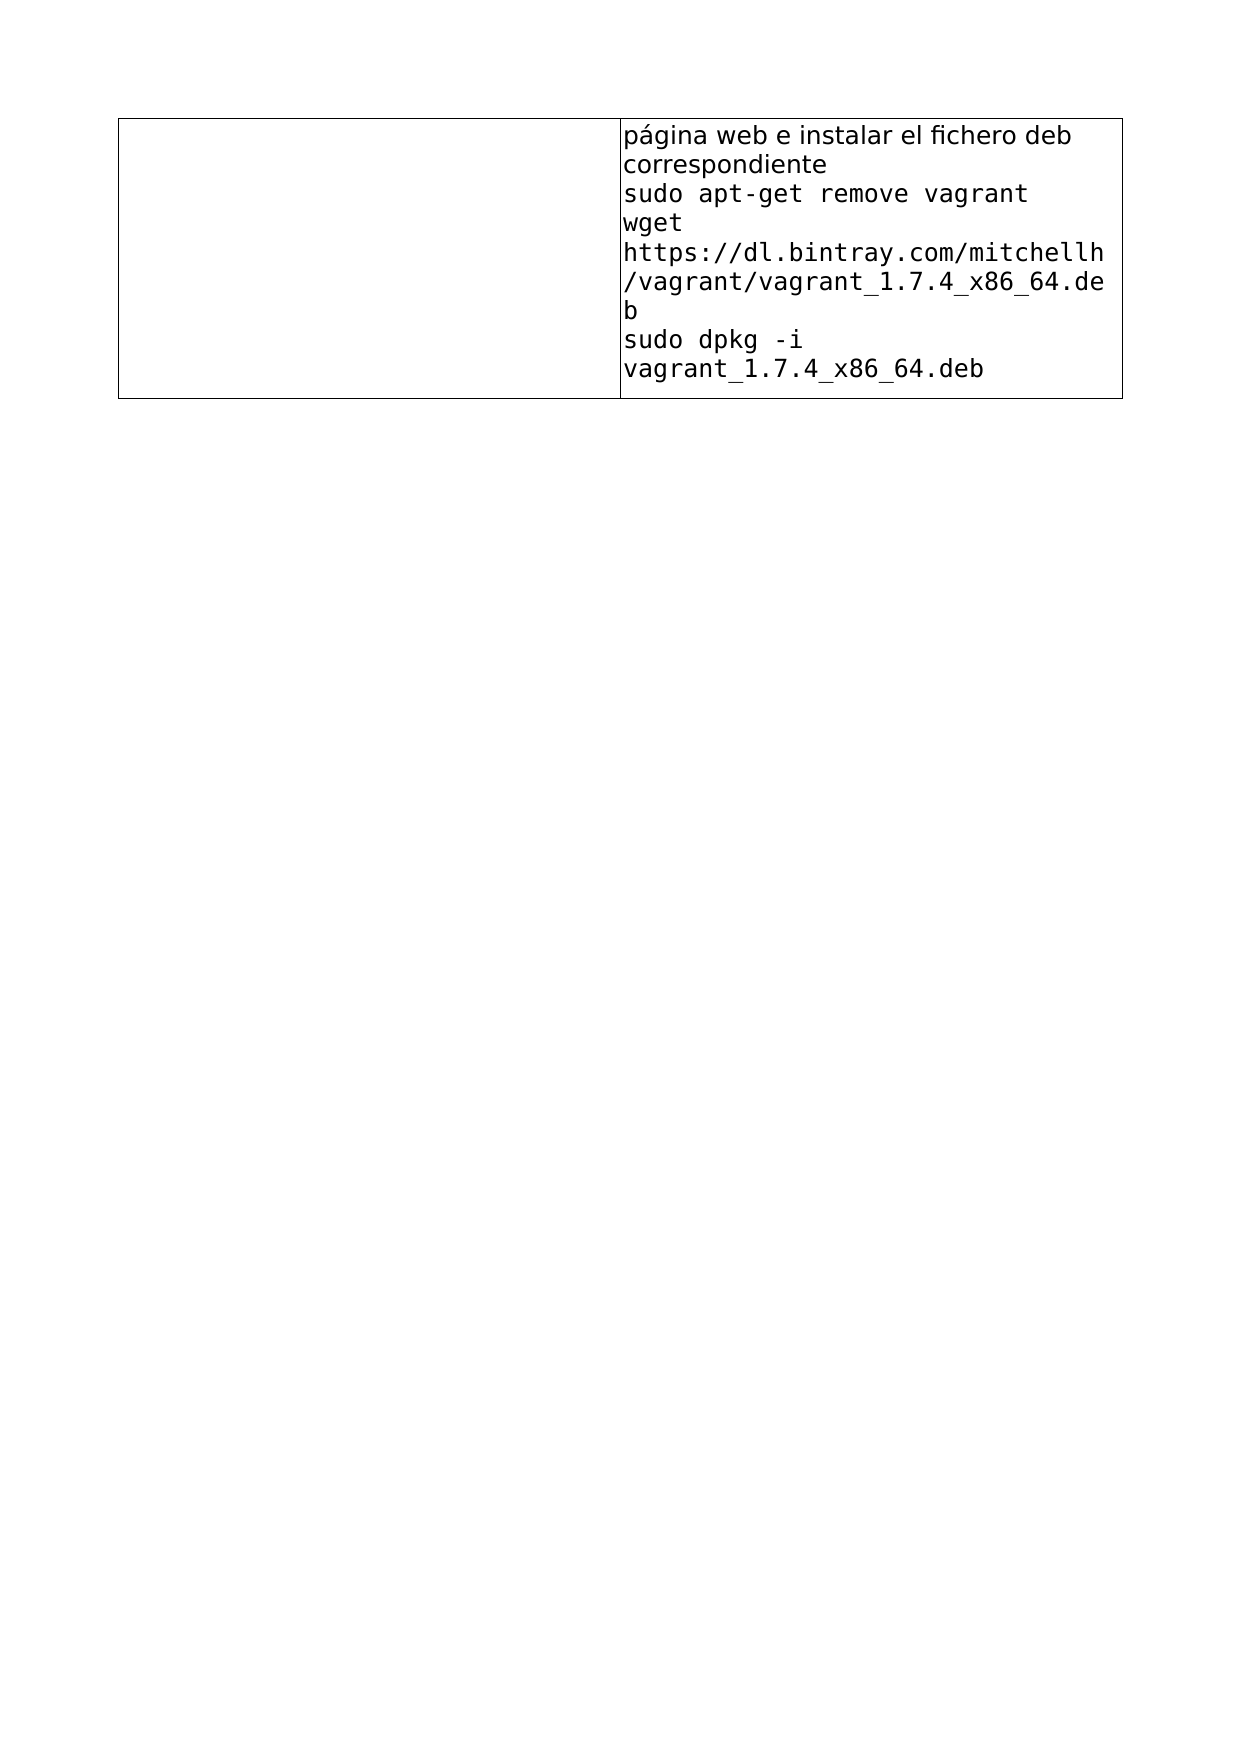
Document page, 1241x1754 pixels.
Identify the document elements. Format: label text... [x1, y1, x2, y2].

table_header página web e instalar el fichero deb correspondiente sudo apt-get remove vagrant wget https://dl.bintray.com/mitchellh/vagrant/vagrant_1.7.4_x86_64.deb sudo dpkg -i vagrant_1.7.4_x86_64.deb [621, 119, 1122, 398]
table_header [119, 119, 620, 398]
